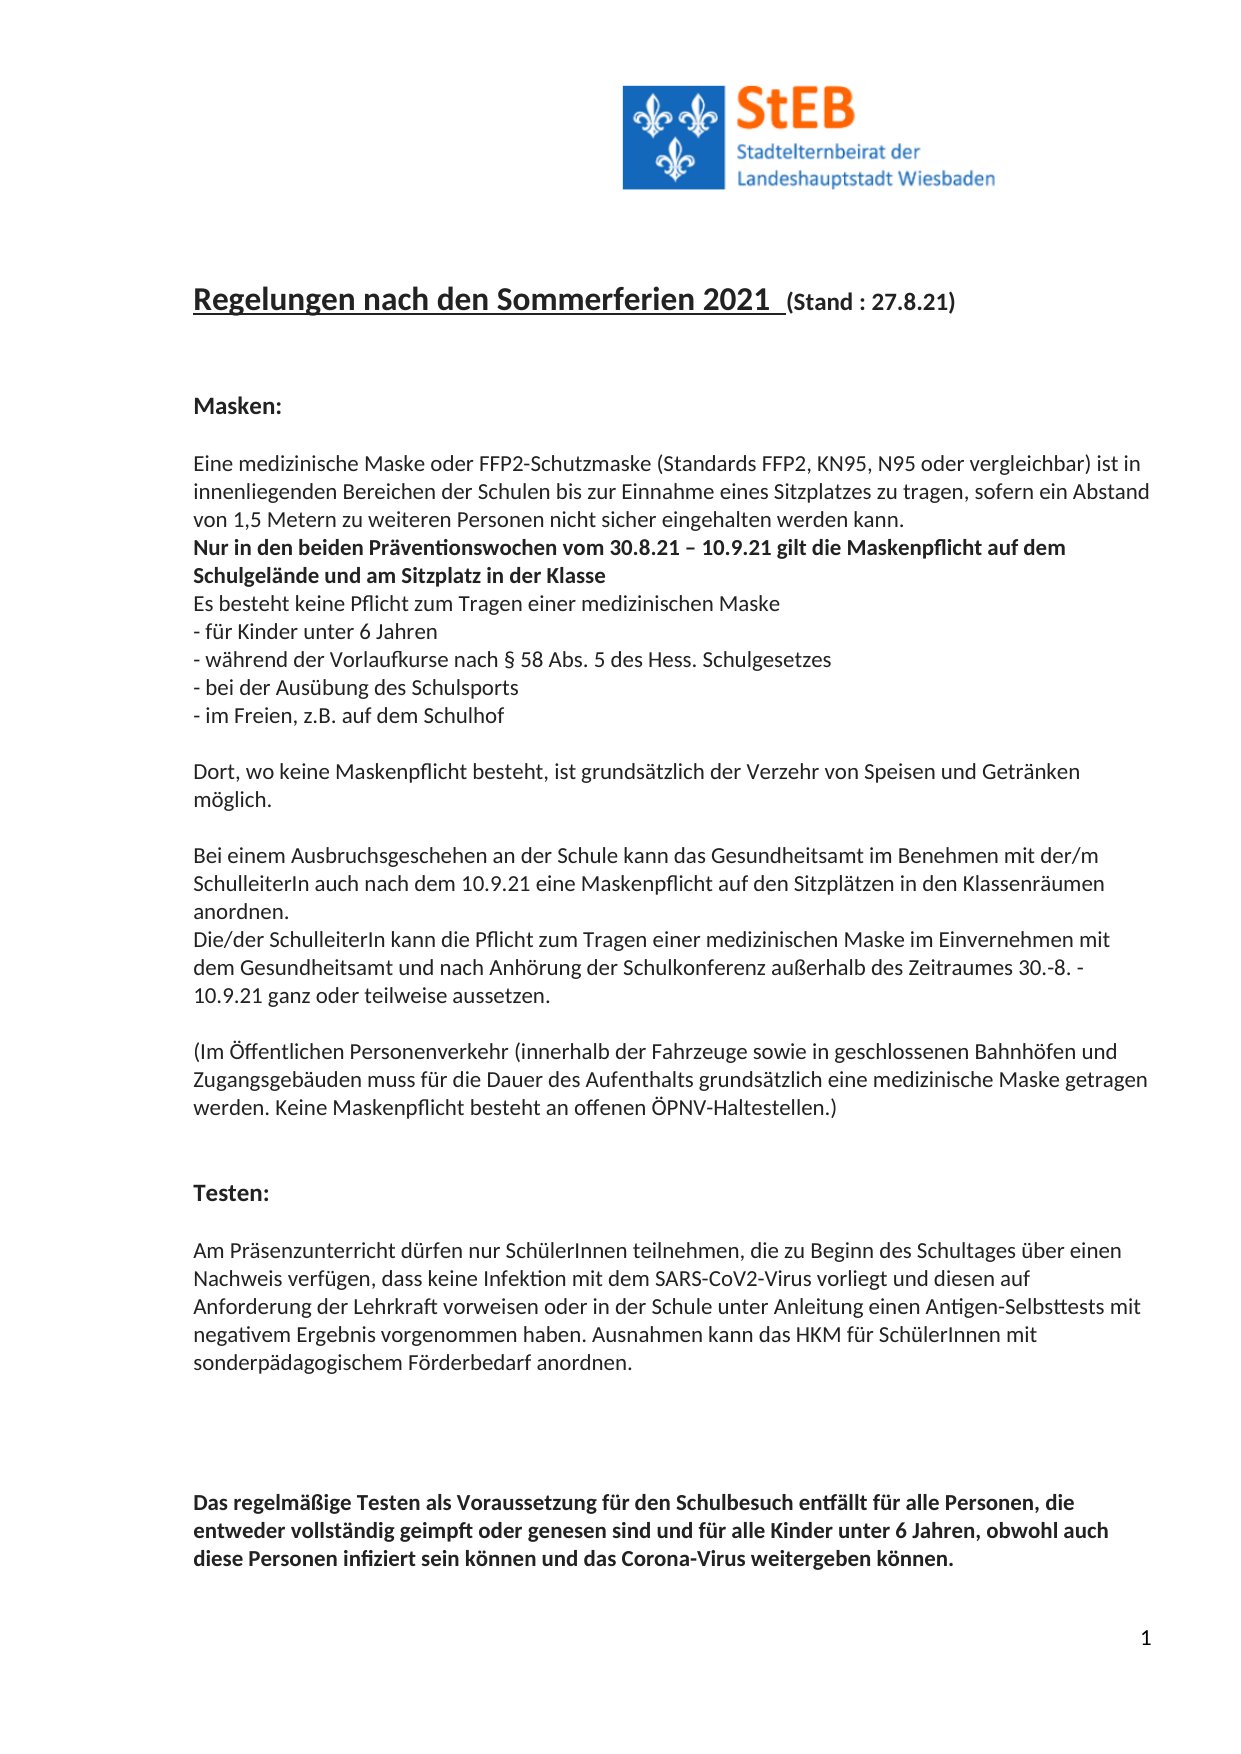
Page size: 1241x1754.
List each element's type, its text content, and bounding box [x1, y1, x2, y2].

list Regelungen nach den Sommerferien 2021 (Stand : 27.8.21) [193, 278, 1152, 319]
list Bei einem Ausbruchsgeschehen an der Schule kann das Gesundheitsamt im Benehmen mit der/m SchulleiterIn auch nach dem 10.9.21 eine Maskenpflicht auf den Sitzplätzen in den Klassenräumen anordnen. [193, 841, 1152, 925]
list Es besteht keine Pflicht zum Tragen einer medizinischen Maske - für Kinder unter 6 Jahren - während der Vorlaufkurse nach § 58 Abs. 5 des Hess. Schulgesetzes - bei der Ausübung des Schulsports - im Freien, z.B. auf dem Schulhof Dort, wo keine Maskenpflicht besteht, ist grundsätzlich der Verzehr von Speisen und Getränken möglich. [193, 589, 1152, 813]
text Am Präsenzunterricht dürfen nur SchülerInnen teilnehmen, die zu Beginn des Schultages über einen Nachweis verfügen, dass keine Infektion mit dem SARS-CoV2-Virus vorliegt und diesen auf Anforderung der Lehrkraft vorweisen oder in der Schule unter Anleitung einen Antigen-Selbsttests mit negativem Ergebnis vorgenommen haben. Ausnahmen kann das HKM für SchülerInnen mit sonderpädagogischem Förderbedarf anordnen. [193, 1236, 1152, 1376]
list Das regelmäßige Testen als Voraussetzung für den Schulbesuch entfällt für alle Personen, die entweder vollständig geimpft oder genesen sind und für alle Kinder unter 6 Jahren, obwohl auch diese Personen infiziert sein können und das Corona-Virus weitergeben können. [193, 1488, 1152, 1572]
table_header [598, 75, 609, 197]
list Testen: [193, 1177, 1152, 1208]
table_header [1014, 75, 1062, 197]
list Die/der SchulleiterIn kann die Pflicht zum Tragen einer medizinischen Maske im Einvernehmen mit dem Gesundheitsamt und nach Anhörung der Schulkonferenz außerhalb des Zeitraumes 30.-8. -10.9.21 ganz oder teilweise aussetzen. [193, 925, 1152, 1009]
list Nur in den beiden Präventionswochen vom 30.8.21 – 10.9.21 gilt die Maskenpflicht auf dem Schulgelände und am Sitzplatz in der Klasse [193, 533, 1152, 589]
list (Im Öffentlichen Personenverkehr (innerhalb der Fahrzeuge sowie in geschlossenen Bahnhöfen und Zugangsgebäuden muss für die Dauer des Aufenthalts grundsätzlich eine medizinische Maske getragen werden. Keine Maskenpflicht besteht an offenen ÖPNV-Haltestellen.) [193, 1009, 1152, 1121]
list Masken: [193, 390, 1152, 421]
list Eine medizinische Maske oder FFP2-Schutzmaske (Standards FFP2, KN95, N95 oder vergleichbar) ist in innenliegenden Bereichen der Schulen bis zur Einnahme eines Sitzplatzes zu tragen, sofern ein Abstand von 1,5 Metern zu weiteren Personen nicht sicher eingehalten werden kann. [193, 449, 1152, 533]
table_header [193, 75, 598, 197]
